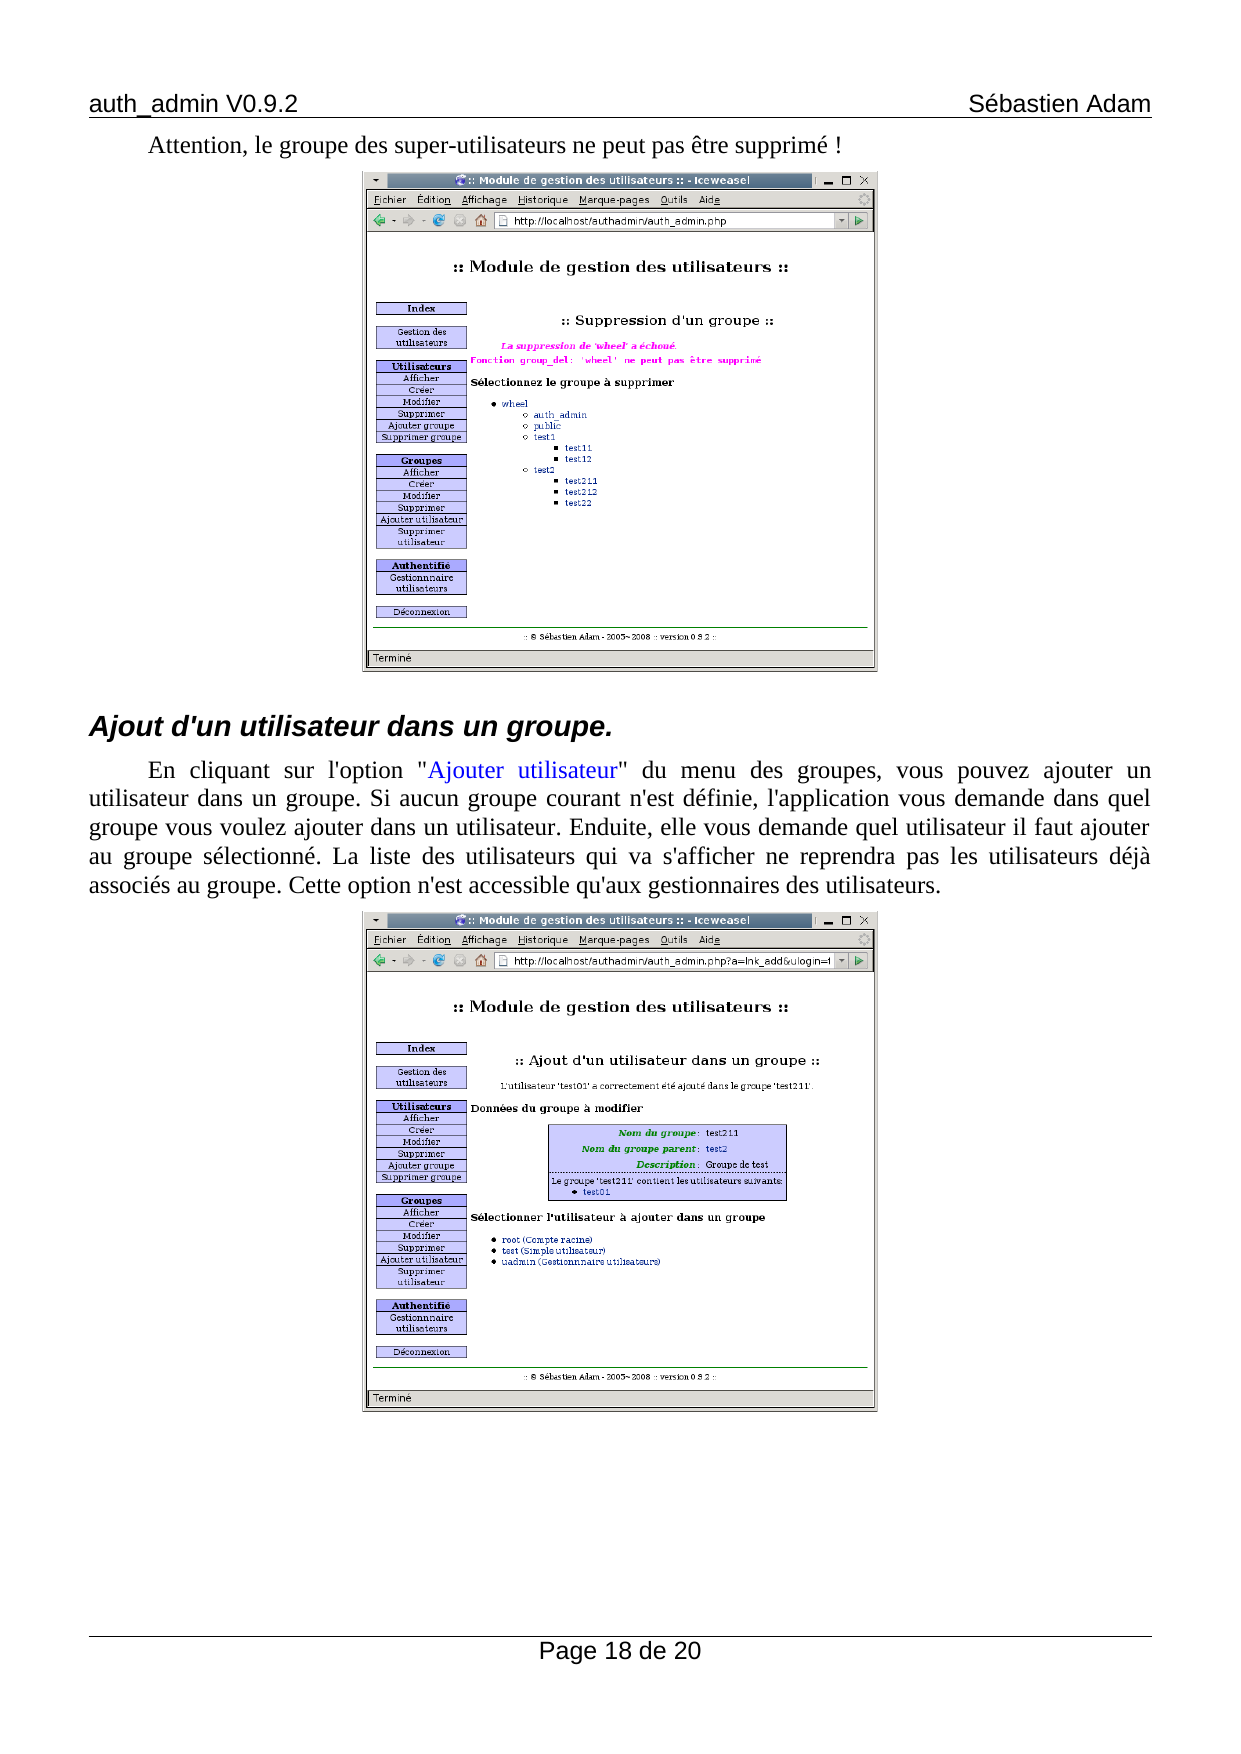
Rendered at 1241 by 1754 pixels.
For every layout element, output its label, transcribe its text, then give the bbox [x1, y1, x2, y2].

text Attention, le groupe des super-utilisateurs ne peut pas être supprimé ! [88, 130, 1152, 158]
picture [362, 171, 878, 672]
text En cliquant sur l'option "Ajouter utilisateur" du menu des groupes, vous pouvez ajouter un utilisateur dans un groupe. Si aucun groupe courant n'est définie, l'application vous demande dans quel groupe vous voulez ajouter dans un utilisateur. Enduite, elle vous demande quel utilisateur il faut ajouter au groupe sélectionné. La liste des utilisateurs qui va s'afficher ne reprendra pas les utilisateurs déjà associés au groupe. Cette option n'est accessible qu'aux gestionnaires des utilisateurs. [88, 755, 1152, 898]
picture [362, 911, 878, 1412]
subtitle Ajout d'un utilisateur dans un groupe. [88, 709, 1152, 742]
